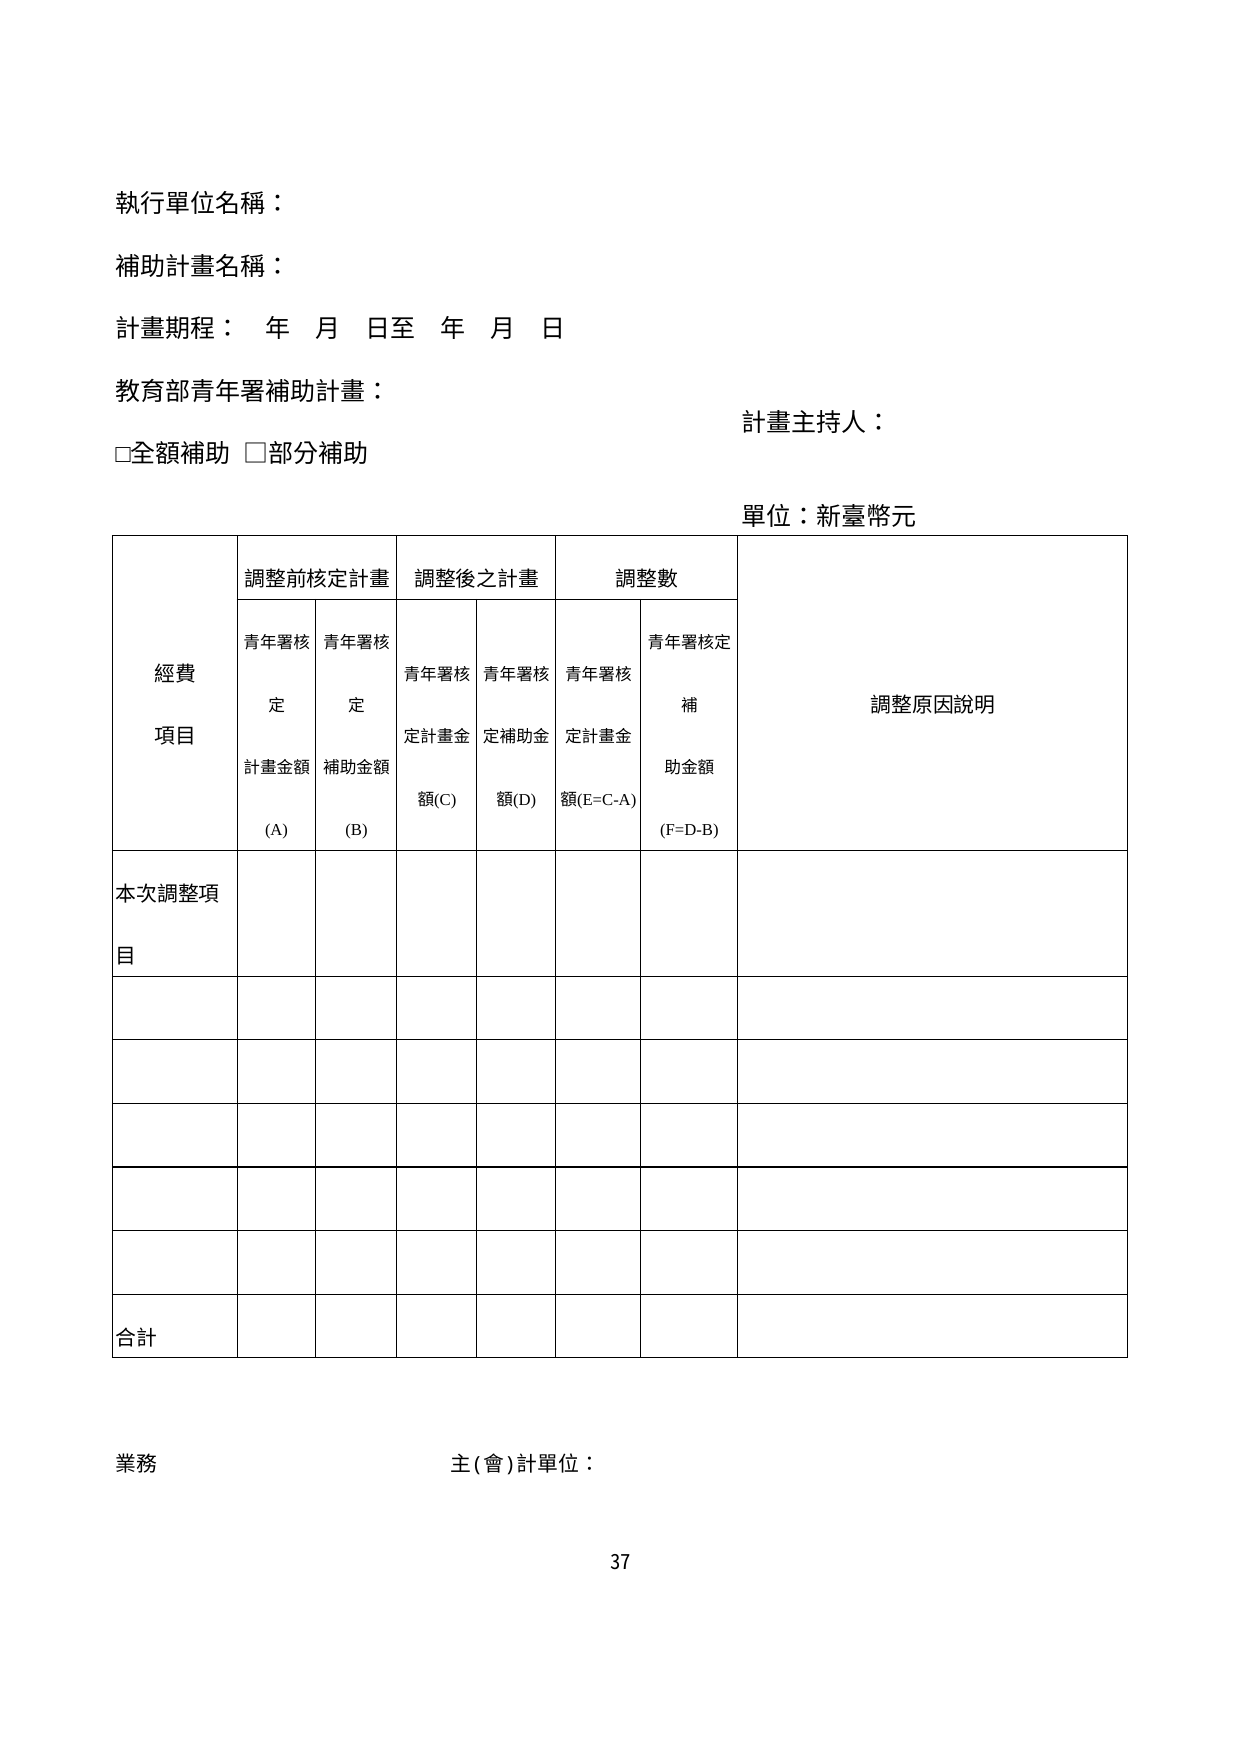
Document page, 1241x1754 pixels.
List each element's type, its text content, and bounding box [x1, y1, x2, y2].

table_cell [238, 851, 315, 976]
table_cell [316, 1231, 396, 1293]
table_cell [640, 1358, 738, 1421]
table_cell [477, 1295, 555, 1357]
table_cell [738, 1040, 1127, 1103]
table_cell 執行單位名稱： [113, 160, 738, 223]
table_cell [556, 851, 640, 976]
table_cell [397, 1358, 476, 1421]
table_cell [641, 1231, 737, 1293]
table_cell [738, 1231, 1127, 1293]
table_cell [238, 1295, 315, 1357]
table_cell [641, 1104, 737, 1166]
table_cell [738, 851, 1127, 976]
table_cell 合計 [113, 1295, 237, 1357]
table_cell 經費 項目 [113, 536, 237, 850]
table_cell [477, 977, 555, 1039]
table_cell 計畫主持人： [738, 348, 1128, 473]
table_cell 補助計畫名稱： [113, 223, 738, 285]
table_cell [238, 1231, 315, 1293]
table_cell 調整前核定計畫 [238, 536, 396, 599]
table_cell 主(會)計單位： [397, 1421, 738, 1483]
table_cell [113, 1231, 237, 1293]
table_cell [316, 1168, 396, 1230]
table_cell [477, 851, 555, 976]
table_cell [641, 1295, 737, 1357]
table_cell [477, 1168, 555, 1230]
table_cell [397, 1104, 476, 1166]
table_cell [113, 473, 738, 535]
table_cell [738, 1358, 1128, 1421]
table_cell [641, 977, 737, 1039]
table_cell [237, 1358, 316, 1421]
table_cell [476, 1358, 556, 1421]
table_cell [316, 1104, 396, 1166]
table_cell [238, 1168, 315, 1230]
table_cell [238, 977, 315, 1039]
table_cell [113, 1040, 237, 1103]
table_cell [477, 1104, 555, 1166]
table_cell [316, 1358, 397, 1421]
table_cell [738, 1168, 1127, 1230]
table_cell [316, 977, 396, 1039]
table_cell [641, 1040, 737, 1103]
table_cell [738, 160, 1128, 223]
table_cell [738, 1421, 1128, 1483]
table_cell 計畫期程： 年 月 日至 年 月 日 [113, 285, 738, 348]
table_cell [556, 1104, 640, 1166]
table_cell [556, 1231, 640, 1293]
table_cell [738, 223, 1128, 285]
table_cell 青年署核定計畫金額(E=C-A) [556, 600, 640, 850]
table_cell [477, 1040, 555, 1103]
table_cell [738, 1104, 1127, 1166]
table_cell 青年署核定 計畫金額(A) [238, 600, 315, 850]
table_cell [316, 1040, 396, 1103]
table_cell 調整數 [556, 536, 737, 599]
table_cell [556, 977, 640, 1039]
table_cell [738, 977, 1127, 1039]
table_cell 教育部青年署補助計畫： □全額補助 □部分補助 [113, 348, 738, 473]
table_cell [738, 1295, 1127, 1357]
table_cell 青年署核定補助金額(D) [477, 600, 555, 850]
table_cell [477, 1231, 555, 1293]
table_cell [113, 1168, 237, 1230]
table_cell [641, 1168, 737, 1230]
table_cell [397, 1168, 476, 1230]
table_cell [113, 1358, 237, 1421]
table_cell [113, 1104, 237, 1166]
table_cell 青年署核定補 助金額(F=D-B) [641, 600, 737, 850]
table_cell [556, 1040, 640, 1103]
table_cell 青年署核定計畫金額(C) [397, 600, 476, 850]
table_cell [397, 1295, 476, 1357]
table_cell [556, 1358, 640, 1421]
table_cell 青年署核定 補助金額(B) [316, 600, 396, 850]
table_cell [397, 1231, 476, 1293]
table_cell [397, 851, 476, 976]
table_cell 單位：新臺幣元 [738, 473, 1128, 535]
table_cell [738, 285, 1128, 348]
table_cell 業務 [113, 1421, 397, 1483]
table_cell [397, 977, 476, 1039]
table_cell 本次調整項目 [113, 851, 237, 976]
table_cell [316, 851, 396, 976]
table_cell [556, 1295, 640, 1357]
table_cell [641, 851, 737, 976]
table_cell 調整後之計畫 [397, 536, 555, 599]
table_cell 調整原因說明 [738, 536, 1127, 850]
table_cell [113, 977, 237, 1039]
table_cell [238, 1040, 315, 1103]
table_cell [238, 1104, 315, 1166]
table_cell [397, 1040, 476, 1103]
table_cell [316, 1295, 396, 1357]
table_cell [556, 1168, 640, 1230]
